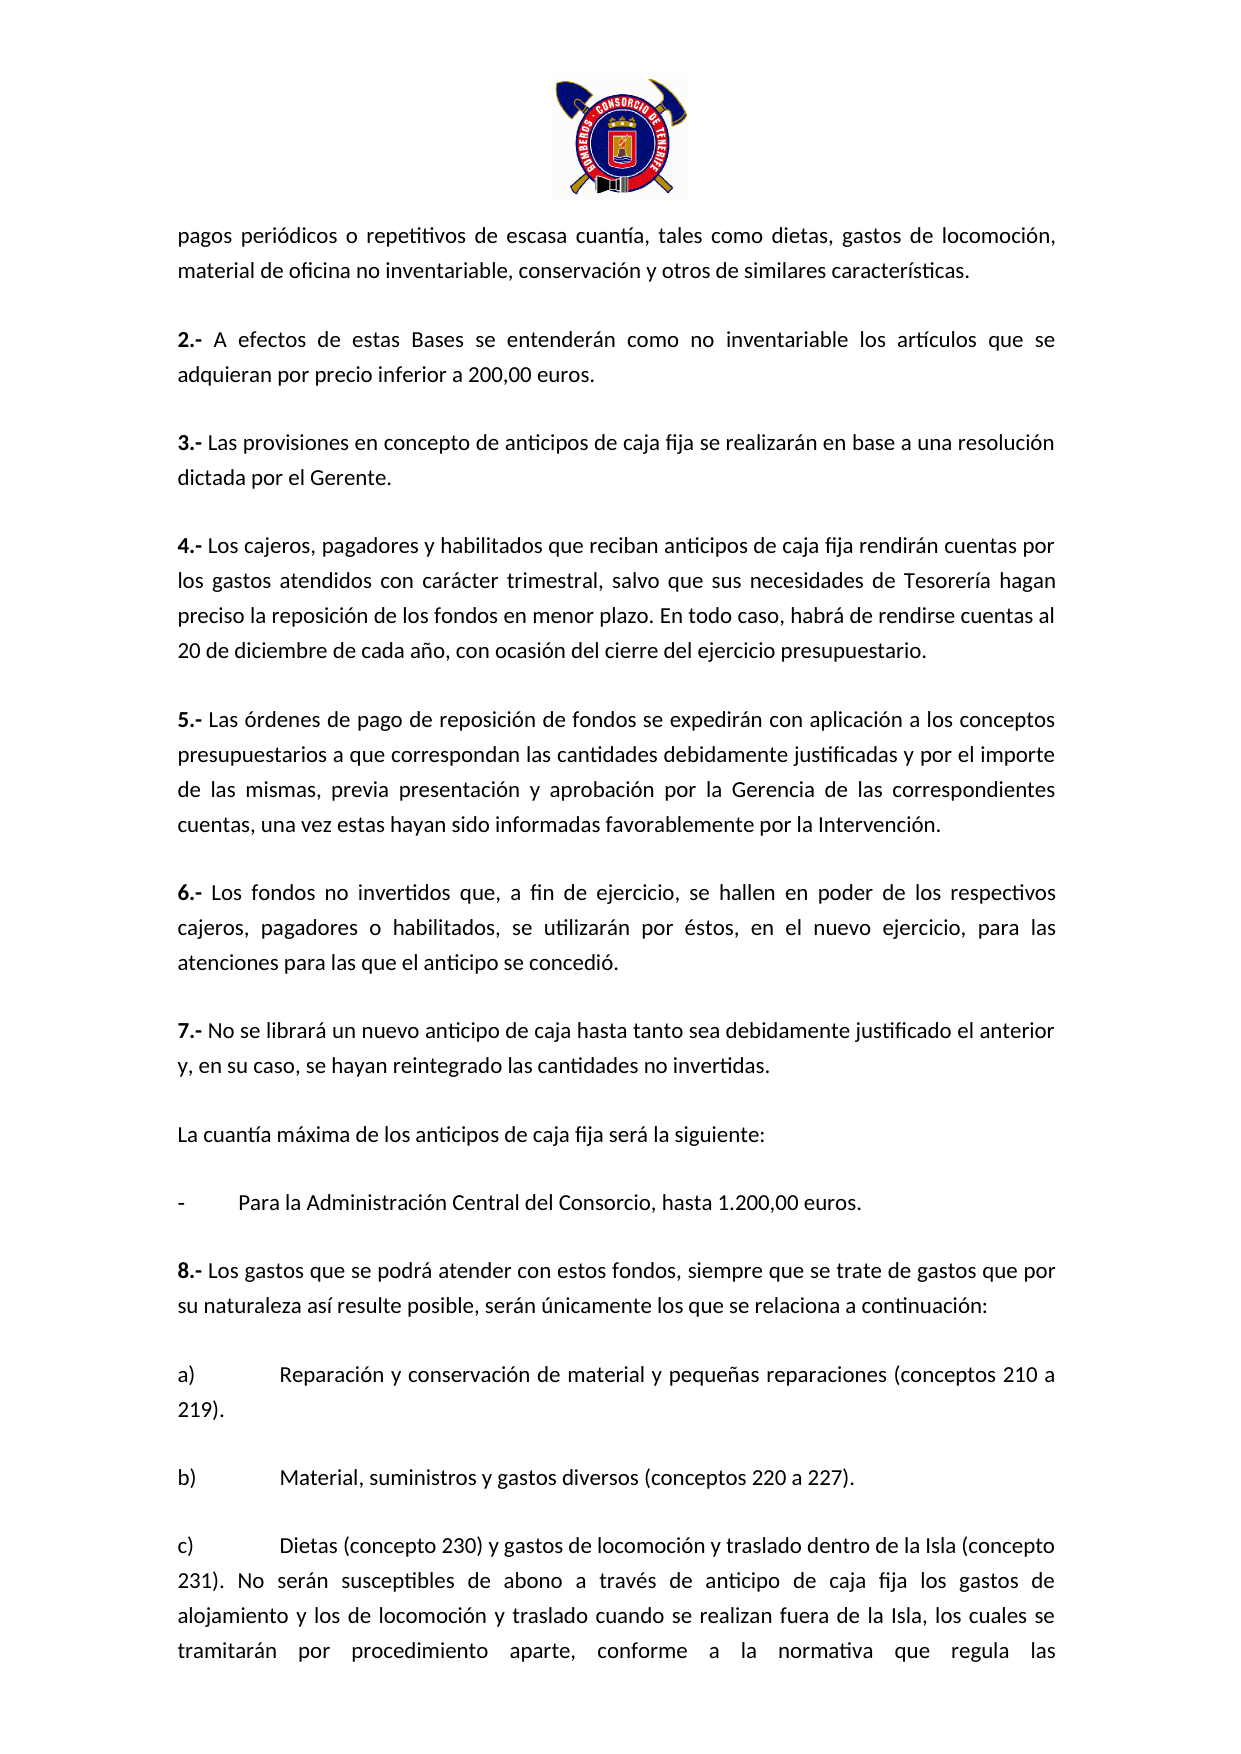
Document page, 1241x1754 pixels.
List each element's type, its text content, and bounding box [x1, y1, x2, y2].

text 3.- Las provisiones en concepto de anticipos de caja fija se realizarán en base a una resolución dictada por el Gerente. [177, 428, 1057, 491]
text 7.- No se librará un nuevo anticipo de caja hasta tanto sea debidamente justificado el anterior y, en su caso, se hayan reintegrado las cantidades no invertidas. [177, 1017, 1057, 1079]
list Material, suministros y gastos diversos (conceptos 220 a 227). [177, 1463, 1057, 1491]
text 6.- Los fondos no invertidos que, a fin de ejercicio, se hallen en poder de los respectivos cajeros, pagadores o habilitados, se utilizarán por éstos, en el nuevo ejercicio, para las atenciones para las que el anticipo se concedió. [177, 878, 1057, 976]
text 5.- Las órdenes de pago de reposición de fondos se expedirán con aplicación a los conceptos presupuestarios a que correspondan las cantidades debidamente justificadas y por el importe de las mismas, previa presentación y aprobación por la Gerencia de las correspondientes cuentas, una vez estas hayan sido informadas favorablemente por la Intervención. [177, 705, 1057, 838]
text La cuantía máxima de los anticipos de caja fija será la siguiente: [177, 1120, 1057, 1148]
text 4.- Los cajeros, pagadores y habilitados que reciban anticipos de caja fija rendirán cuentas por los gastos atendidos con carácter trimestral, salvo que sus necesidades de Tesorería hagan preciso la reposición de los fondos en menor plazo. En todo caso, habrá de rendirse cuentas al 20 de diciembre de cada año, con ocasión del cierre del ejercicio presupuestario. [177, 532, 1057, 664]
text 2.- A efectos de estas Bases se entenderán como no inventariable los artículos que se adquieran por precio inferior a 200,00 euros. [177, 325, 1057, 388]
list Reparación y conservación de material y pequeñas reparaciones (conceptos 210 a 219). [177, 1360, 1057, 1423]
list Para la Administración Central del Consorcio, hasta 1.200,00 euros. [177, 1188, 1057, 1216]
list Dietas (concepto 230) y gastos de locomoción y traslado dentro de la Isla (concepto 231). No serán susceptibles de abono a través de anticipo de caja fija los gastos de alojamiento y los de locomoción y traslado cuando se realizan fuera de la Isla, los cuales se tramitarán por procedimiento aparte, conforme a la normativa que regula las [177, 1532, 1057, 1664]
text 8.- Los gastos que se podrá atender con estos fondos, siempre que se trate de gastos que por su naturaleza así resulte posible, serán únicamente los que se relaciona a continuación: [177, 1257, 1057, 1319]
text pagos periódicos o repetitivos de escasa cuantía, tales como dietas, gastos de locomoción, material de oficina no inventariable, conservación y otros de similares características. [177, 222, 1057, 284]
